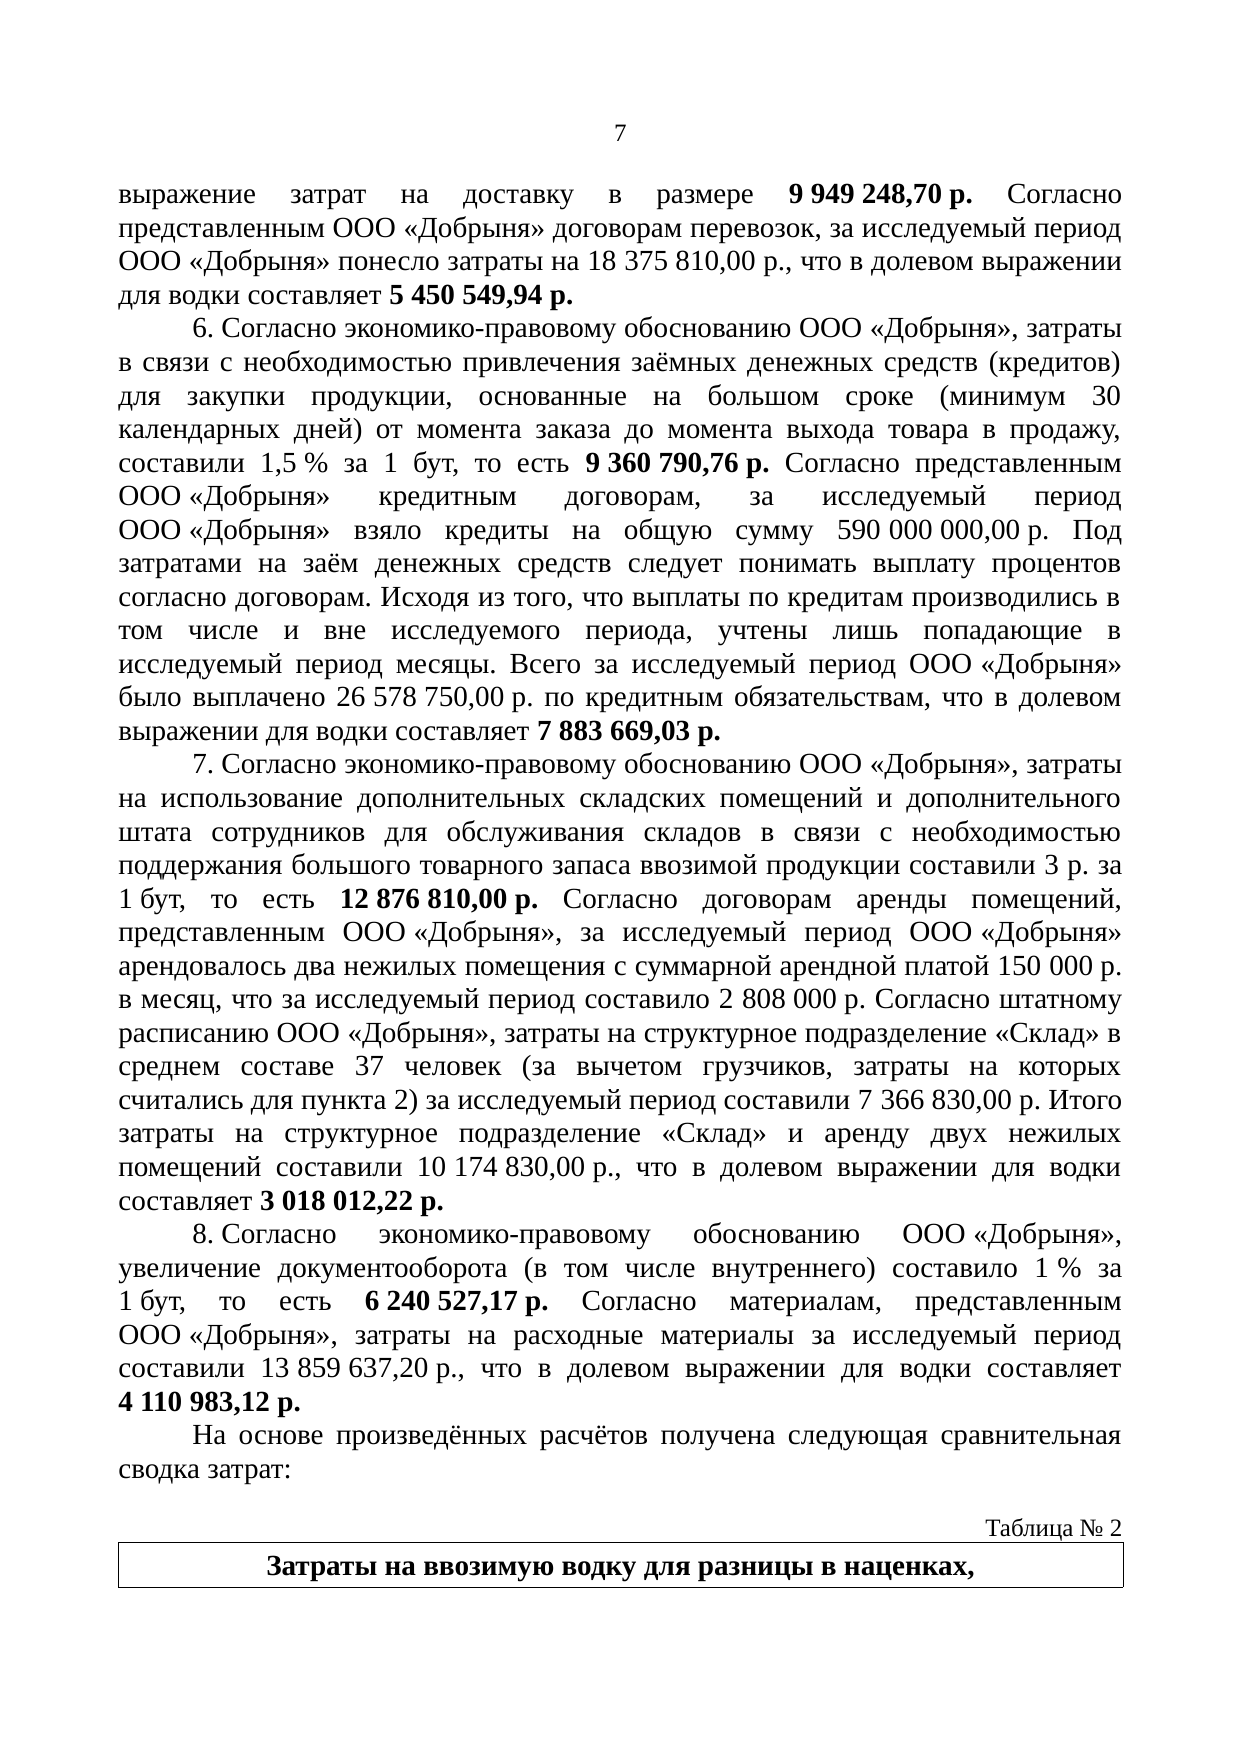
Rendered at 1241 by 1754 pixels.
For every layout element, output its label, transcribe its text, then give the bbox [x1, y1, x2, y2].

table_header Затраты на ввозимую водку для разницы в наценках, [119, 1543, 1123, 1587]
text выражение затрат на доставку в размере 9 949 248,70 р. Согласно представленным ООО «Добрыня» договорам перевозок, за исследуемый период ООО «Добрыня» понесло затраты на 18 375 810,00 р., что в долевом выражении для водки составляет 5 450 549,94 р. [118, 176, 1122, 311]
text 8. Согласно экономико-правовому обоснованию ООО «Добрыня», увеличение документооборота (в том числе внутреннего) составило 1 % за 1 бут, то есть 6 240 527,17 р. Согласно материалам, представленным ООО «Добрыня», затраты на расходные материалы за исследуемый период составили 13 859 637,20 р., что в долевом выражении для водки составляет 4 110 983,12 р. [118, 1216, 1122, 1417]
text Таблица № 2 [118, 1513, 1122, 1542]
text 6. Согласно экономико-правовому обоснованию ООО «Добрыня», затраты в связи с необходимостью привлечения заёмных денежных средств (кредитов) для закупки продукции, основанные на большом сроке (минимум 30 календарных дней) от момента заказа до момента выхода товара в продажу, составили 1,5 % за 1 бут, то есть 9 360 790,76 р. Согласно представленным ООО «Добрыня» кредитным договорам, за исследуемый период ООО «Добрыня» взяло кредиты на общую сумму 590 000 000,00 р. Под затратами на заём денежных средств следует понимать выплату процентов согласно договорам. Исходя из того, что выплаты по кредитам производились в том числе и вне исследуемого периода, учтены лишь попадающие в исследуемый период месяцы. Всего за исследуемый период ООО «Добрыня» было выплачено 26 578 750,00 р. по кредитным обязательствам, что в долевом выражении для водки составляет 7 883 669,03 р. [118, 311, 1122, 747]
text 7. Согласно экономико-правовому обоснованию ООО «Добрыня», затраты на использование дополнительных складских помещений и дополнительного штата сотрудников для обслуживания складов в связи с необходимостью поддержания большого товарного запаса ввозимой продукции составили 3 р. за 1 бут, то есть 12 876 810,00 р. Согласно договорам аренды помещений, представленным ООО «Добрыня», за исследуемый период ООО «Добрыня» арендовалось два нежилых помещения с суммарной арендной платой 150 000 р. в месяц, что за исследуемый период составило 2 808 000 р. Согласно штатному расписанию ООО «Добрыня», затраты на структурное подразделение «Склад» в среднем составе 37 человек (за вычетом грузчиков, затраты на которых считались для пункта 2) за исследуемый период составили 7 366 830,00 р. Итого затраты на структурное подразделение «Склад» и аренду двух нежилых помещений составили 10 174 830,00 р., что в долевом выражении для водки составляет 3 018 012,22 р. [118, 747, 1122, 1216]
text На основе произведённых расчётов получена следующая сравнительная сводка затрат: [118, 1417, 1122, 1484]
